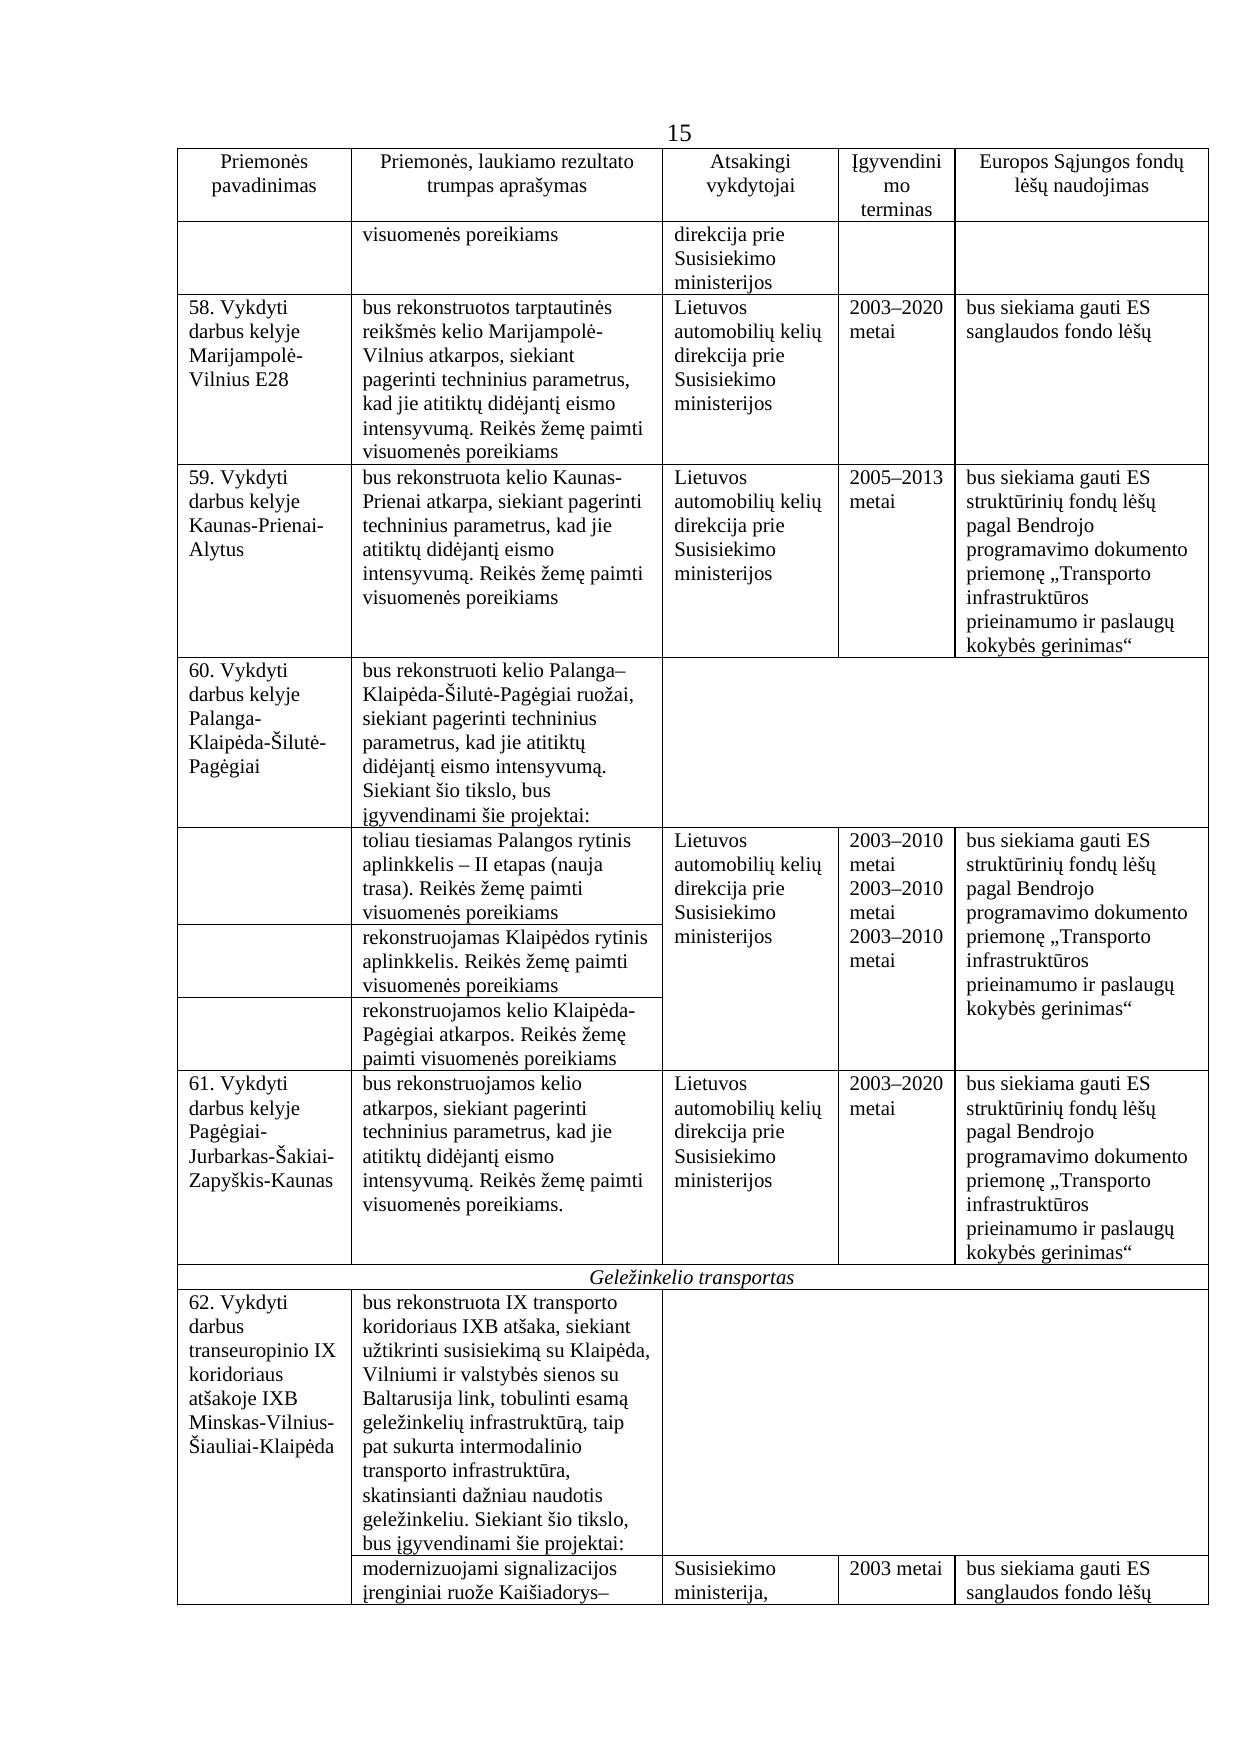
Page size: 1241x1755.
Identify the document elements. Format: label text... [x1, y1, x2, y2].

table_header Europos Sąjungos fondų lėšų naudojimas [956, 149, 1208, 221]
table_cell Lietuvos automobilių kelių direkcija prie Susisiekimo ministerijos [663, 295, 838, 463]
table_header Įgyvendinimo terminas [839, 149, 954, 221]
table_cell Lietuvos automobilių kelių direkcija prie Susisiekimo ministerijos [663, 1071, 838, 1264]
table_cell rekonstruojamos kelio Klaipėda-Pagėgiai atkarpos. Reikės žemę paimti visuomenės poreikiams [352, 998, 662, 1070]
table_cell 2005–2013 metai [839, 465, 954, 657]
table_cell bus rekonstruota kelio Kaunas-Prienai atkarpa, siekiant pagerinti techninius parametrus, kad jie atitiktų didėjantį eismo intensyvumą. Reikės žemę paimti visuomenės poreikiams [352, 465, 662, 657]
table_cell [956, 222, 1208, 294]
table_cell 2003–2020 metai [839, 1071, 954, 1264]
table_cell [178, 998, 351, 1070]
table_cell 61. Vykdyti darbus kelyje Pagėgiai-Jurbarkas-Šakiai-Zapyškis-Kaunas [178, 1071, 351, 1264]
table_cell rekonstruojamas Klaipėdos rytinis aplinkkelis. Reikės žemę paimti visuomenės poreikiams [352, 925, 662, 997]
table_cell [178, 925, 351, 997]
table_cell Lietuvos automobilių kelių direkcija prie Susisiekimo ministerijos [663, 465, 838, 657]
table_header Priemonės, laukiamo rezultato trumpas aprašymas [352, 149, 662, 221]
table_cell modernizuojami signalizacijos įrenginiai ruože Kaišiadorys– [352, 1556, 662, 1604]
table_cell [663, 658, 1208, 827]
table_cell 58. Vykdyti darbus kelyje Marijampolė-Vilnius E28 [178, 295, 351, 463]
table_cell visuomenės poreikiams [352, 222, 662, 294]
table_cell [178, 222, 351, 294]
table_cell bus siekiama gauti ES struktūrinių fondų lėšų pagal Bendrojo programavimo dokumento priemonę „Transporto infrastruktūros prieinamumo ir paslaugų kokybės gerinimas“ [956, 828, 1208, 1070]
table_header Priemonės pavadinimas [178, 149, 351, 221]
table_header Atsakingi vykdytojai [663, 149, 838, 221]
table_cell 2003–2020 metai [839, 295, 954, 463]
table_cell [839, 222, 954, 294]
table_cell direkcija prie Susisiekimo ministerijos [663, 222, 838, 294]
table_cell 60. Vykdyti darbus kelyje Palanga-Klaipėda-Šilutė-Pagėgiai [178, 658, 351, 827]
table_cell toliau tiesiamas Palangos rytinis aplinkkelis – II etapas (nauja trasa). Reikės žemę paimti visuomenės poreikiams [352, 828, 662, 924]
table_cell bus rekonstruota IX transporto koridoriaus IXB atšaka, siekiant užtikrinti susisiekimą su Klaipėda, Vilniumi ir valstybės sienos su Baltarusija link, tobulinti esamą geležinkelių infrastruktūrą, taip pat sukurta intermodalinio transporto infrastruktūra, skatinsianti dažniau naudotis geležinkeliu. Siekiant šio tikslo, bus įgyvendinami šie projektai: [352, 1290, 662, 1555]
table_cell [663, 1290, 1208, 1555]
table_cell [178, 828, 351, 924]
table_cell bus siekiama gauti ES sanglaudos fondo lėšų [956, 1556, 1208, 1604]
table_cell 2003 metai [839, 1556, 954, 1604]
table_cell bus rekonstruojamos kelio atkarpos, siekiant pagerinti techninius parametrus, kad jie atitiktų didėjantį eismo intensyvumą. Reikės žemę paimti visuomenės poreikiams. [352, 1071, 662, 1264]
table_cell Geležinkelio transportas [178, 1265, 1208, 1289]
table_cell 2003–2010 metai 2003–2010 metai 2003–2010 metai [839, 828, 954, 1070]
table_cell 62. Vykdyti darbus transeuropinio IX koridoriaus atšakoje IXB Minskas-Vilnius-Šiauliai-Klaipėda [178, 1290, 351, 1604]
table_cell bus rekonstruoti kelio Palanga–Klaipėda-Šilutė-Pagėgiai ruožai, siekiant pagerinti techninius parametrus, kad jie atitiktų didėjantį eismo intensyvumą. Siekiant šio tikslo, bus įgyvendinami šie projektai: [352, 658, 662, 827]
table_cell bus rekonstruotos tarptautinės reikšmės kelio Marijampolė-Vilnius atkarpos, siekiant pagerinti techninius parametrus, kad jie atitiktų didėjantį eismo intensyvumą. Reikės žemę paimti visuomenės poreikiams [352, 295, 662, 463]
table_cell Lietuvos automobilių kelių direkcija prie Susisiekimo ministerijos [663, 828, 838, 1070]
table_cell 59. Vykdyti darbus kelyje Kaunas-Prienai-Alytus [178, 465, 351, 657]
table_cell bus siekiama gauti ES sanglaudos fondo lėšų [956, 295, 1208, 463]
table_cell Susisiekimo ministerija, [663, 1556, 838, 1604]
table_cell bus siekiama gauti ES struktūrinių fondų lėšų pagal Bendrojo programavimo dokumento priemonę „Transporto infrastruktūros prieinamumo ir paslaugų kokybės gerinimas“ [956, 1071, 1208, 1264]
table_cell bus siekiama gauti ES struktūrinių fondų lėšų pagal Bendrojo programavimo dokumento priemonę „Transporto infrastruktūros prieinamumo ir paslaugų kokybės gerinimas“ [956, 465, 1208, 657]
